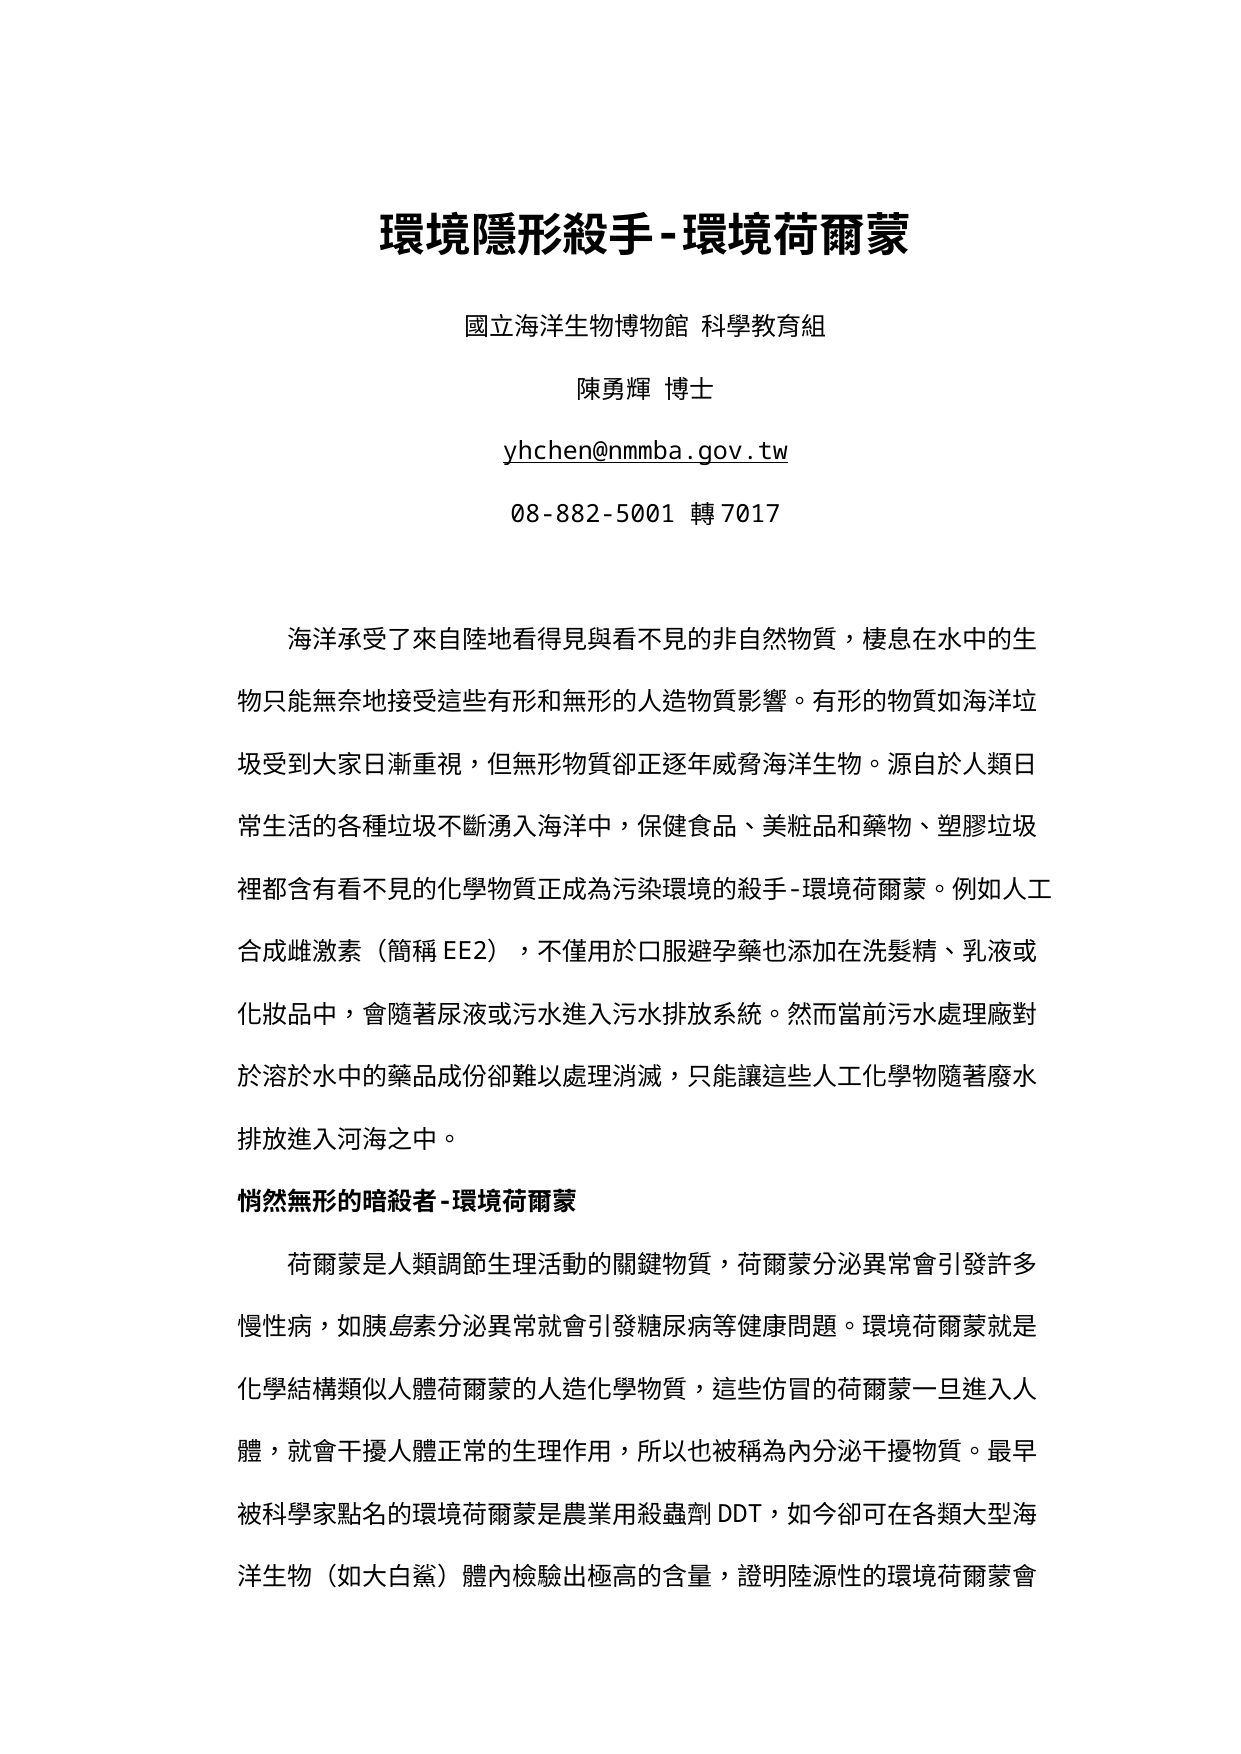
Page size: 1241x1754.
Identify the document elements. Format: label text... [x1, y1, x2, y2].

text 荷爾蒙是人類調節生理活動的關鍵物質，荷爾蒙分泌異常會引發許多慢性病，如胰島素分泌異常就會引發糖尿病等健康問題。環境荷爾蒙就是化學結構類似人體荷爾蒙的人造化學物質，這些仿冒的荷爾蒙一旦進入人體，就會干擾人體正常的生理作用，所以也被稱為內分泌干擾物質。最早被科學家點名的環境荷爾蒙是農業用殺蟲劑DDT，如今卻可在各類大型海洋生物（如大白鯊）體內檢驗出極高的含量，證明陸源性的環境荷爾蒙會 [237, 1221, 1053, 1596]
text 08-882-5001 轉7017 [237, 471, 1053, 533]
text 海洋承受了來自陸地看得見與看不見的非自然物質，棲息在水中的生物只能無奈地接受這些有形和無形的人造物質影響。有形的物質如海洋垃圾受到大家日漸重視，但無形物質卻正逐年威脅海洋生物。源自於人類日常生活的各種垃圾不斷湧入海洋中，保健食品、美粧品和藥物、塑膠垃圾裡都含有看不見的化學物質正成為污染環境的殺手-環境荷爾蒙。例如人工合成雌激素（簡稱EE2），不僅用於口服避孕藥也添加在洗髮精、乳液或化妝品中，會隨著尿液或污水進入污水排放系統。然而當前污水處理廠對於溶於水中的藥品成份卻難以處理消滅，只能讓這些人工化學物隨著廢水排放進入河海之中。 [237, 596, 1053, 1158]
text 國立海洋生物博物館 科學教育組 [237, 283, 1053, 346]
text 環境隱形殺手-環境荷爾蒙 [237, 158, 1053, 283]
text 陳勇輝 博士 [237, 346, 1053, 408]
text 悄然無形的暗殺者-環境荷爾蒙 [237, 1158, 1053, 1221]
text yhchen@nmmba.gov.tw [237, 408, 1053, 471]
